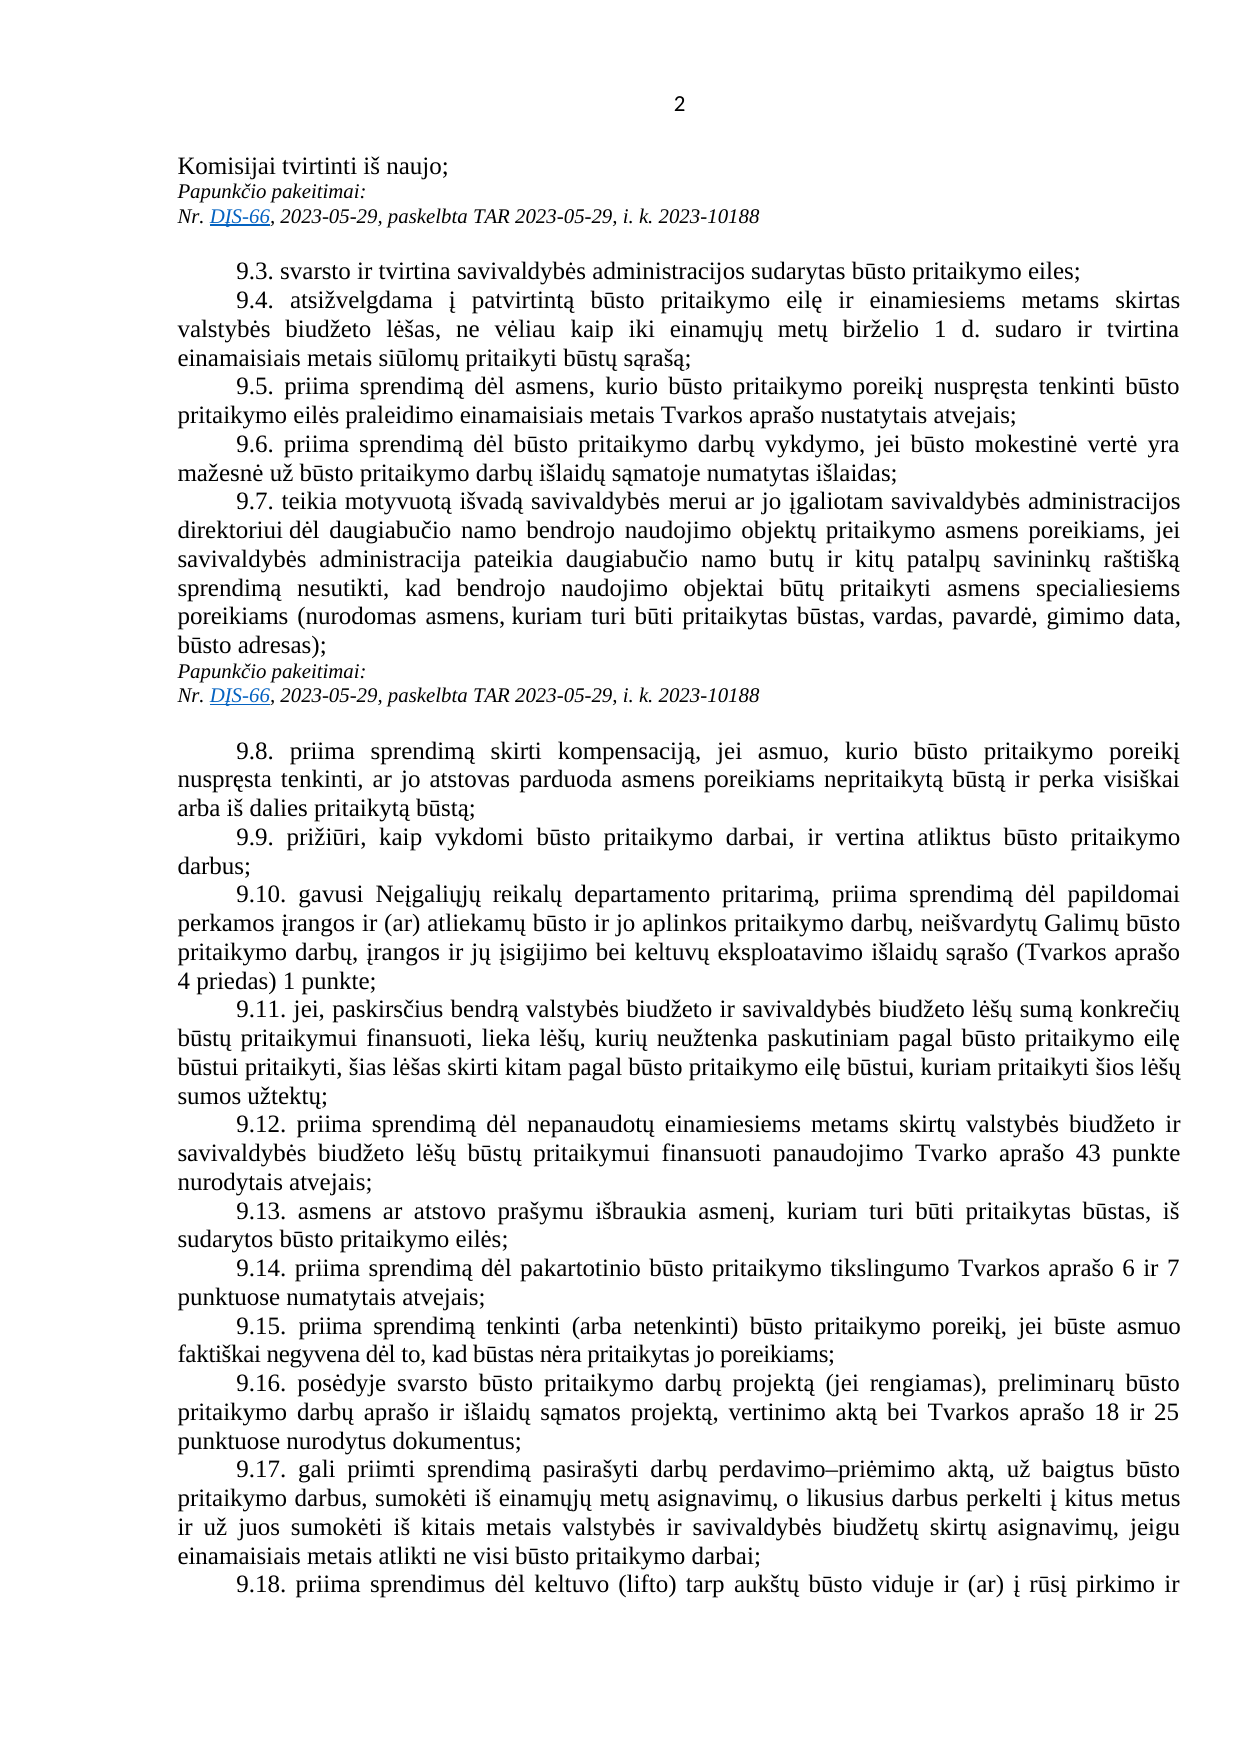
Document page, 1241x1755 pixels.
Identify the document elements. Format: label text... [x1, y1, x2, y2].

text 9.15. priima sprendimą tenkinti (arba netenkinti) būsto pritaikymo poreikį, jei būste asmuo faktiškai negyvena dėl to, kad būstas nėra pritaikytas jo poreikiams; [177, 1311, 1181, 1368]
text 9.16. posėdyje svarsto būsto pritaikymo darbų projektą (jei rengiamas), preliminarų būsto pritaikymo darbų aprašo ir išlaidų sąmatos projektą, vertinimo aktą bei Tvarkos aprašo 18 ir 25 punktuose nurodytus dokumentus; [177, 1368, 1181, 1454]
text 9.17. gali priimti sprendimą pasirašyti darbų perdavimo–priėmimo aktą, už baigtus būsto pritaikymo darbus, sumokėti iš einamųjų metų asignavimų, o likusius darbus perkelti į kitus metus ir už juos sumokėti iš kitais metais valstybės ir savivaldybės biudžetų skirtų asignavimų, jeigu einamaisiais metais atlikti ne visi būsto pritaikymo darbai; [177, 1454, 1181, 1569]
text 9.13. asmens ar atstovo prašymu išbraukia asmenį, kuriam turi būti pritaikytas būstas, iš sudarytos būsto pritaikymo eilės; [177, 1196, 1181, 1253]
text 9.3. svarsto ir tvirtina savivaldybės administracijos sudarytas būsto pritaikymo eiles; [177, 256, 1181, 285]
text Komisijai tvirtinti iš naujo; [177, 151, 1181, 179]
text 9.9. prižiūri, kaip vykdomi būsto pritaikymo darbai, ir vertina atliktus būsto pritaikymo darbus; [177, 822, 1181, 879]
text 9.6. priima sprendimą dėl būsto pritaikymo darbų vykdymo, jei būsto mokestinė vertė yra mažesnė už būsto pritaikymo darbų išlaidų sąmatoje numatytas išlaidas; [177, 429, 1181, 486]
text 9.8. priima sprendimą skirti kompensaciją, jei asmuo, kurio būsto pritaikymo poreikį nuspręsta tenkinti, ar jo atstovas parduoda asmens poreikiams nepritaikytą būstą ir perka visiškai arba iš dalies pritaikytą būstą; [177, 736, 1181, 822]
text Nr. DĮS-66, 2023-05-29, paskelbta TAR 2023-05-29, i. k. 2023-10188 [177, 203, 1181, 228]
text Nr. DĮS-66, 2023-05-29, paskelbta TAR 2023-05-29, i. k. 2023-10188 [177, 683, 1181, 707]
text 9.12. priima sprendimą dėl nepanaudotų einamiesiems metams skirtų valstybės biudžeto ir savivaldybės biudžeto lėšų būstų pritaikymui finansuoti panaudojimo Tvarko aprašo 43 punkte nurodytais atvejais; [177, 1109, 1181, 1196]
text 9.5. priima sprendimą dėl asmens, kurio būsto pritaikymo poreikį nuspręsta tenkinti būsto pritaikymo eilės praleidimo einamaisiais metais Tvarkos aprašo nustatytais atvejais; [177, 371, 1181, 429]
text Papunkčio pakeitimai: [177, 179, 1181, 203]
text 9.14. priima sprendimą dėl pakartotinio būsto pritaikymo tikslingumo Tvarkos aprašo 6 ir 7 punktuose numatytais atvejais; [177, 1253, 1181, 1311]
text 9.4. atsižvelgdama į patvirtintą būsto pritaikymo eilę ir einamiesiems metams skirtas valstybės biudžeto lėšas, ne vėliau kaip iki einamųjų metų birželio 1 d. sudaro ir tvirtina einamaisiais metais siūlomų pritaikyti būstų sąrašą; [177, 285, 1181, 371]
text Papunkčio pakeitimai: [177, 659, 1181, 683]
text 9.10. gavusi Neįgaliųjų reikalų departamento pritarimą, priima sprendimą dėl papildomai perkamos įrangos ir (ar) atliekamų būsto ir jo aplinkos pritaikymo darbų, neišvardytų Galimų būsto pritaikymo darbų, įrangos ir jų įsigijimo bei keltuvų eksploatavimo išlaidų sąrašo (Tvarkos aprašo 4 priedas) 1 punkte; [177, 879, 1181, 994]
text 9.7. teikia motyvuotą išvadą savivaldybės merui ar jo įgaliotam savivaldybės administracijos direktoriui dėl daugiabučio namo bendrojo naudojimo objektų pritaikymo asmens poreikiams, jei savivaldybės administracija pateikia daugiabučio namo butų ir kitų patalpų savininkų raštišką sprendimą nesutikti, kad bendrojo naudojimo objektai būtų pritaikyti asmens specialiesiems poreikiams (nurodomas asmens, kuriam turi būti pritaikytas būstas, vardas, pavardė, gimimo data, būsto adresas); [177, 486, 1181, 659]
text 9.11. jei, paskirsčius bendrą valstybės biudžeto ir savivaldybės biudžeto lėšų sumą konkrečių būstų pritaikymui finansuoti, lieka lėšų, kurių neužtenka paskutiniam pagal būsto pritaikymo eilę būstui pritaikyti, šias lėšas skirti kitam pagal būsto pritaikymo eilę būstui, kuriam pritaikyti šios lėšų sumos užtektų; [177, 994, 1181, 1109]
text 9.18. priima sprendimus dėl keltuvo (lifto) tarp aukštų būsto viduje ir (ar) į rūsį pirkimo ir [177, 1569, 1181, 1598]
